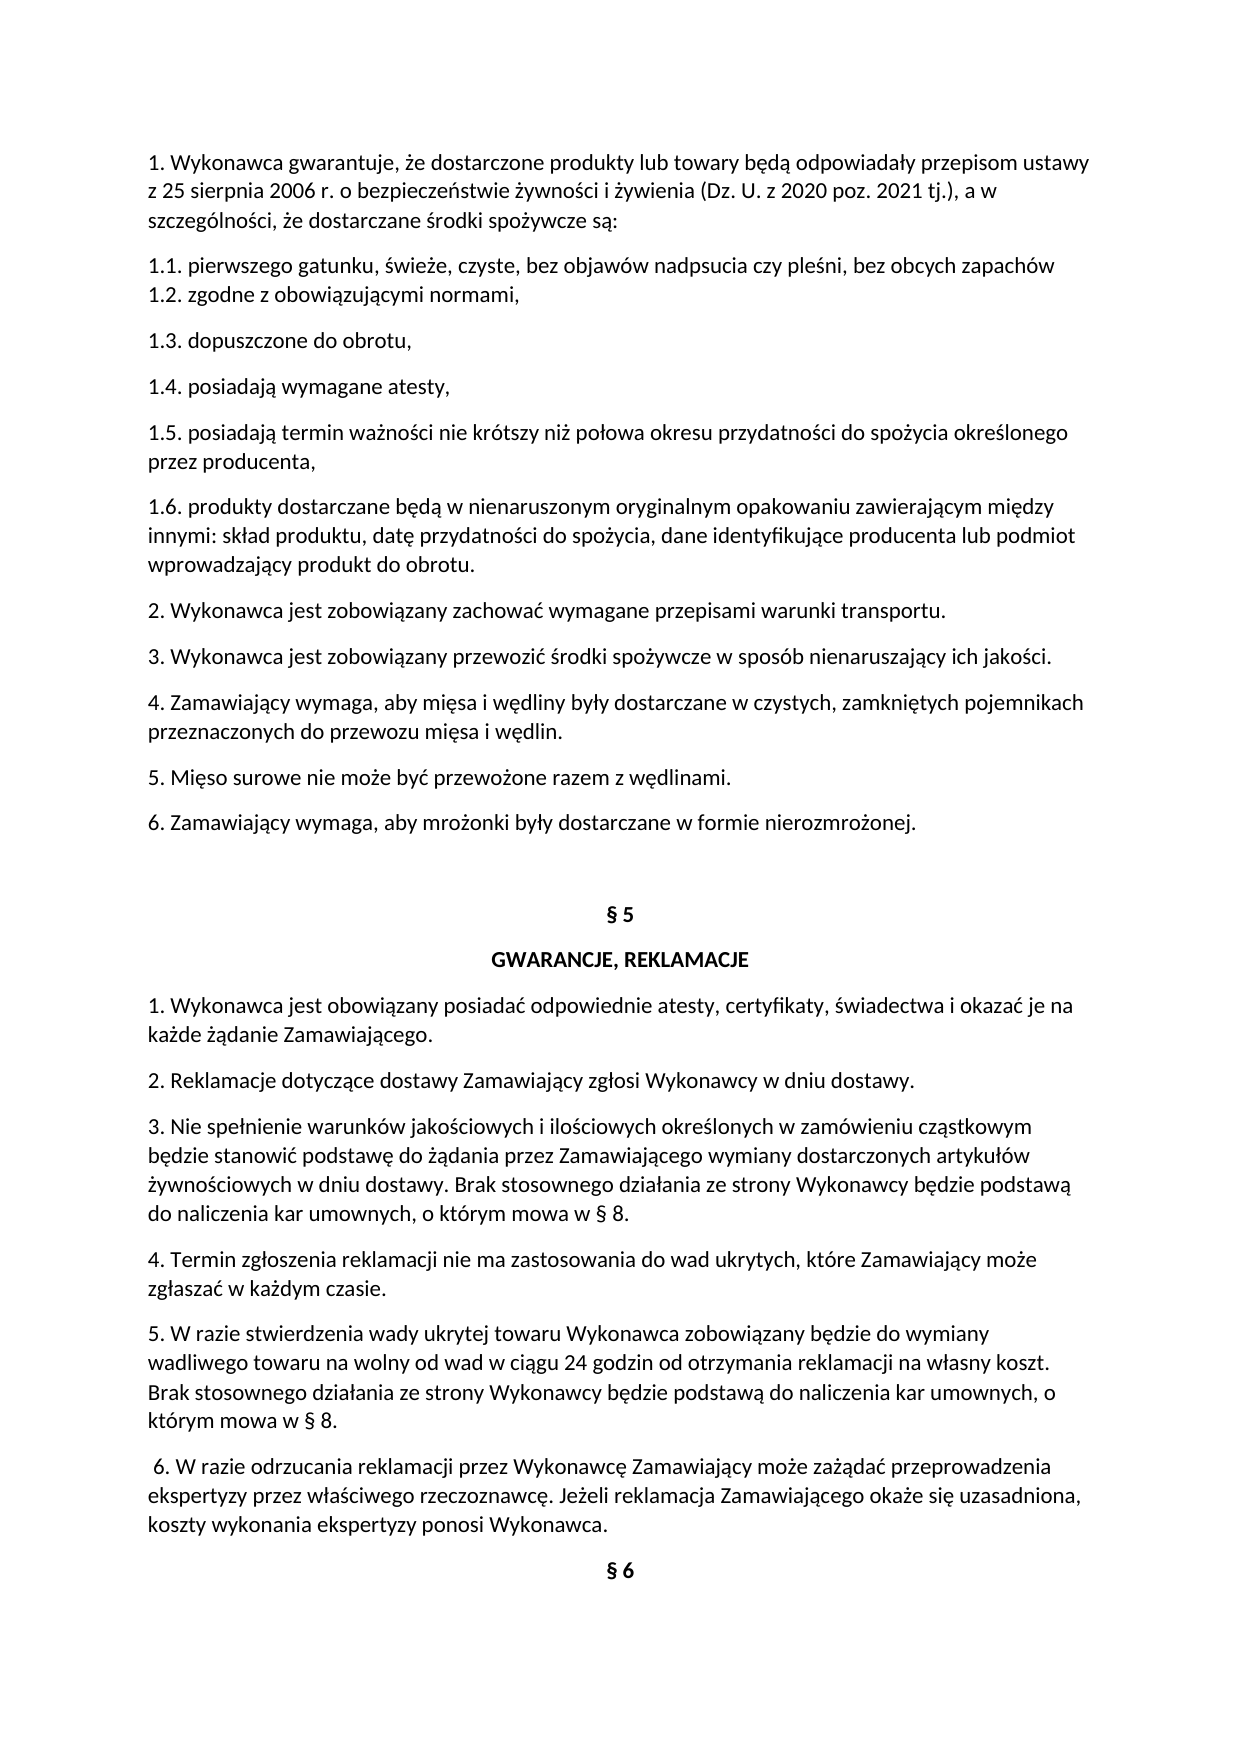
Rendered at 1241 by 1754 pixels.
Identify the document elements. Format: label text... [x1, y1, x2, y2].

text 1.6. produkty dostarczane będą w nienaruszonym oryginalnym opakowaniu zawierającym między innymi: skład produktu, datę przydatności do spożycia, dane identyfikujące producenta lub podmiot wprowadzający produkt do obrotu. [148, 492, 1093, 579]
text 2. Wykonawca jest zobowiązany zachować wymagane przepisami warunki transportu. [148, 596, 1093, 624]
text 1.4. posiadają wymagane atesty, [148, 372, 1093, 400]
text 3. Nie spełnienie warunków jakościowych i ilościowych określonych w zamówieniu cząstkowym będzie stanowić podstawę do żądania przez Zamawiającego wymiany dostarczonych artykułów żywnościowych w dniu dostawy. Brak stosownego działania ze strony Wykonawcy będzie podstawą do naliczenia kar umownych, o którym mowa w § 8. [148, 1112, 1093, 1227]
text § 5 [148, 900, 1093, 928]
text 1.3. dopuszczone do obrotu, [148, 326, 1093, 354]
text 5. Mięso surowe nie może być przewożone razem z wędlinami. [148, 763, 1093, 791]
text 6. W razie odrzucania reklamacji przez Wykonawcę Zamawiający może zażądać przeprowadzenia ekspertyzy przez właściwego rzeczoznawcę. Jeżeli reklamacja Zamawiającego okaże się uzasadniona, koszty wykonania ekspertyzy ponosi Wykonawca. [148, 1452, 1093, 1538]
text 1. Wykonawca jest obowiązany posiadać odpowiednie atesty, certyfikaty, świadectwa i okazać je na każde żądanie Zamawiającego. [148, 991, 1093, 1048]
text 1. Wykonawca gwarantuje, że dostarczone produkty lub towary będą odpowiadały przepisom ustawy z 25 sierpnia 2006 r. o bezpieczeństwie żywności i żywienia (Dz. U. z 2020 poz. 2021 tj.), a w szczególności, że dostarczane środki spożywcze są: [148, 148, 1093, 234]
text 2. Reklamacje dotyczące dostawy Zamawiający zgłosi Wykonawcy w dniu dostawy. [148, 1066, 1093, 1094]
text 4. Zamawiający wymaga, aby mięsa i wędliny były dostarczane w czystych, zamkniętych pojemnikach przeznaczonych do przewozu mięsa i wędlin. [148, 688, 1093, 745]
text § 6 [148, 1556, 1093, 1584]
text 4. Termin zgłoszenia reklamacji nie ma zastosowania do wad ukrytych, które Zamawiający może zgłaszać w każdym czasie. [148, 1245, 1093, 1302]
text GWARANCJE, REKLAMACJE [148, 946, 1093, 973]
text 1.1. pierwszego gatunku, świeże, czyste, bez objawów nadpsucia czy pleśni, bez obcych zapachów 1.2. zgodne z obowiązującymi normami, [148, 251, 1093, 308]
text 3. Wykonawca jest zobowiązany przewozić środki spożywcze w sposób nienaruszający ich jakości. [148, 642, 1093, 670]
text 5. W razie stwierdzenia wady ukrytej towaru Wykonawca zobowiązany będzie do wymiany wadliwego towaru na wolny od wad w ciągu 24 godzin od otrzymania reklamacji na własny koszt. Brak stosownego działania ze strony Wykonawcy będzie podstawą do naliczenia kar umownych, o którym mowa w § 8. [148, 1319, 1093, 1435]
text 1.5. posiadają termin ważności nie krótszy niż połowa okresu przydatności do spożycia określonego przez producenta, [148, 418, 1093, 475]
text 6. Zamawiający wymaga, aby mrożonki były dostarczane w formie nierozmrożonej. [148, 808, 1093, 836]
